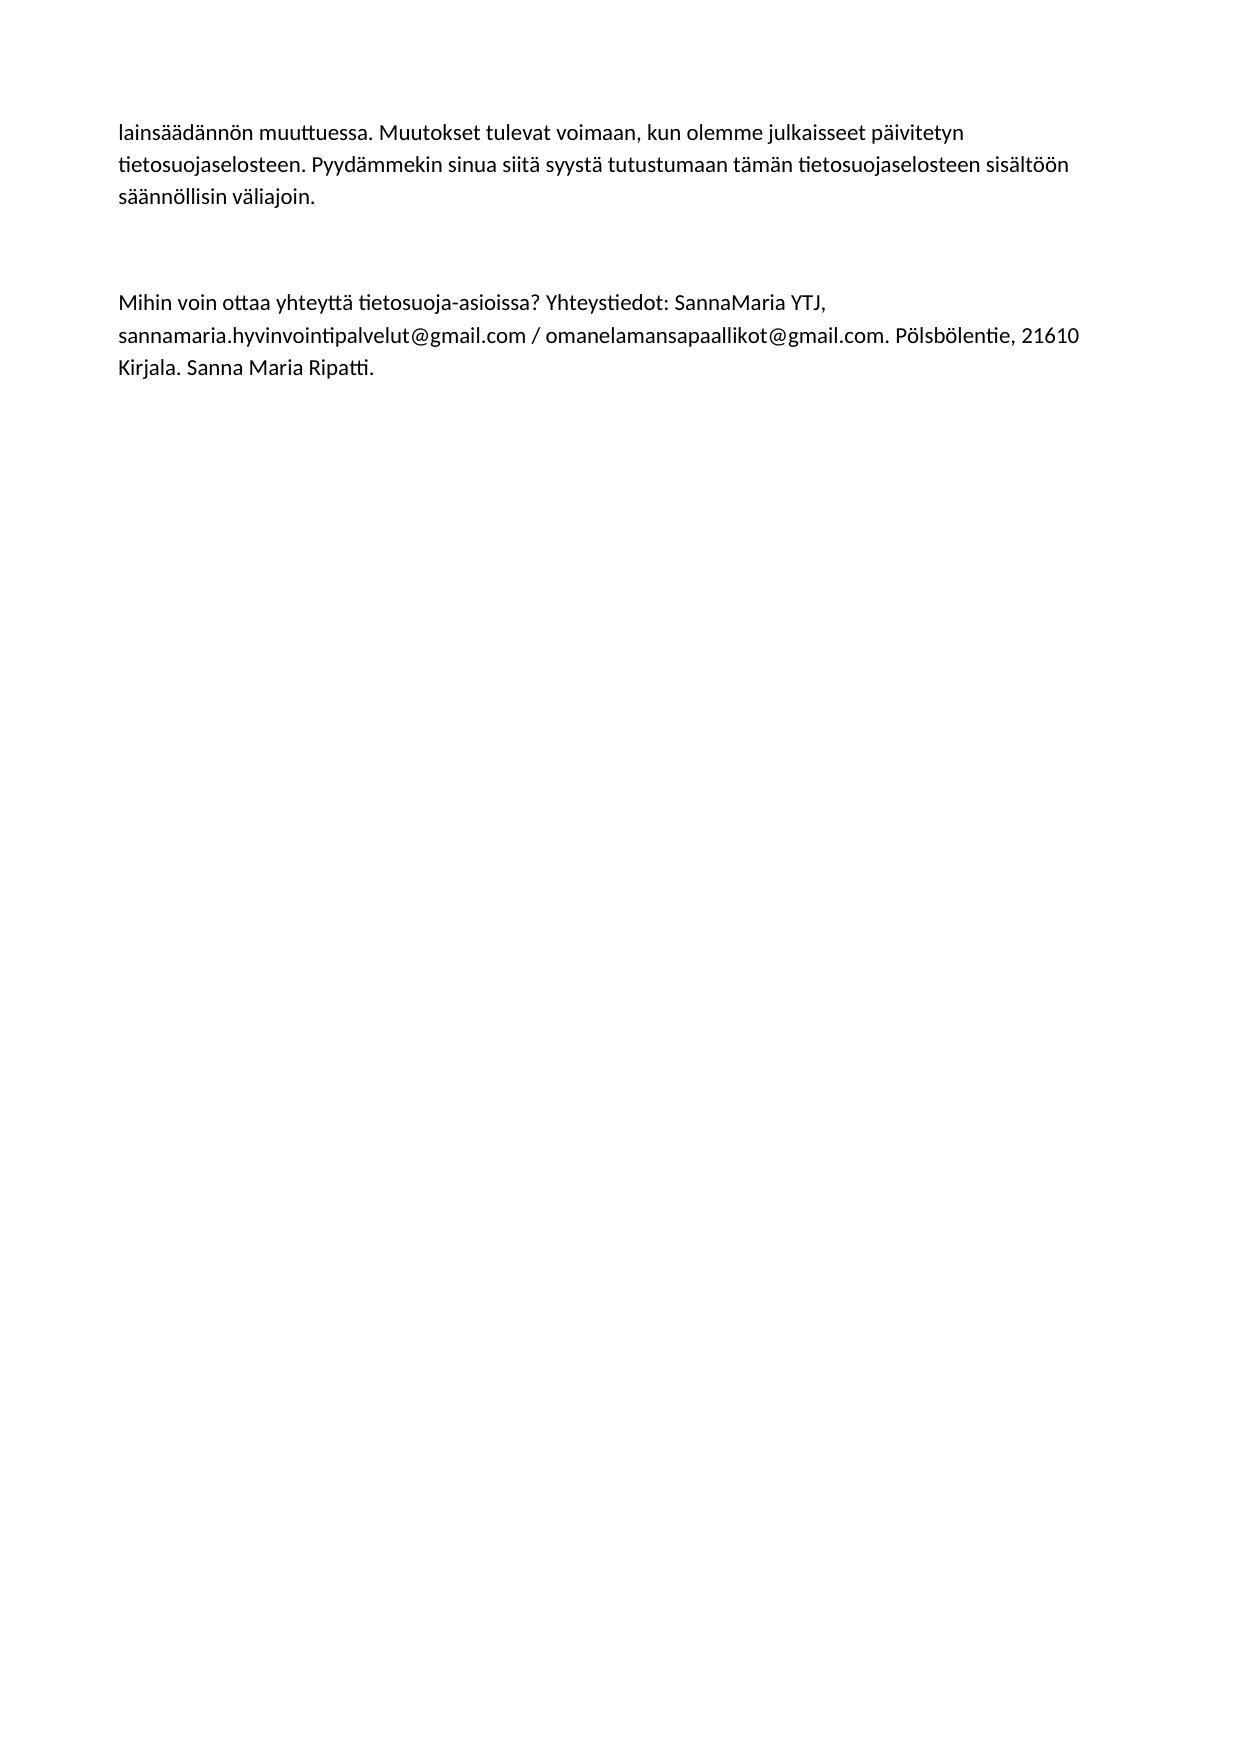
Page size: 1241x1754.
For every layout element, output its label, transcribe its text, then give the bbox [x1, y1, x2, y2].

text lainsäädännön muuttuessa. Muutokset tulevat voimaan, kun olemme julkaisseet päivitetyn tietosuojaselosteen. Pyydämmekin sinua siitä syystä tutustumaan tämän tietosuojaselosteen sisältöön säännöllisin väliajoin. [118, 118, 1122, 211]
text Mihin voin ottaa yhteyttä tietosuoja-asioissa? Yhteystiedot: SannaMaria YTJ, sannamaria.hyvinvointipalvelut@gmail.com / omanelamansapaallikot@gmail.com. Pölsbölentie, 21610 Kirjala. Sanna Maria Ripatti. [118, 288, 1122, 381]
